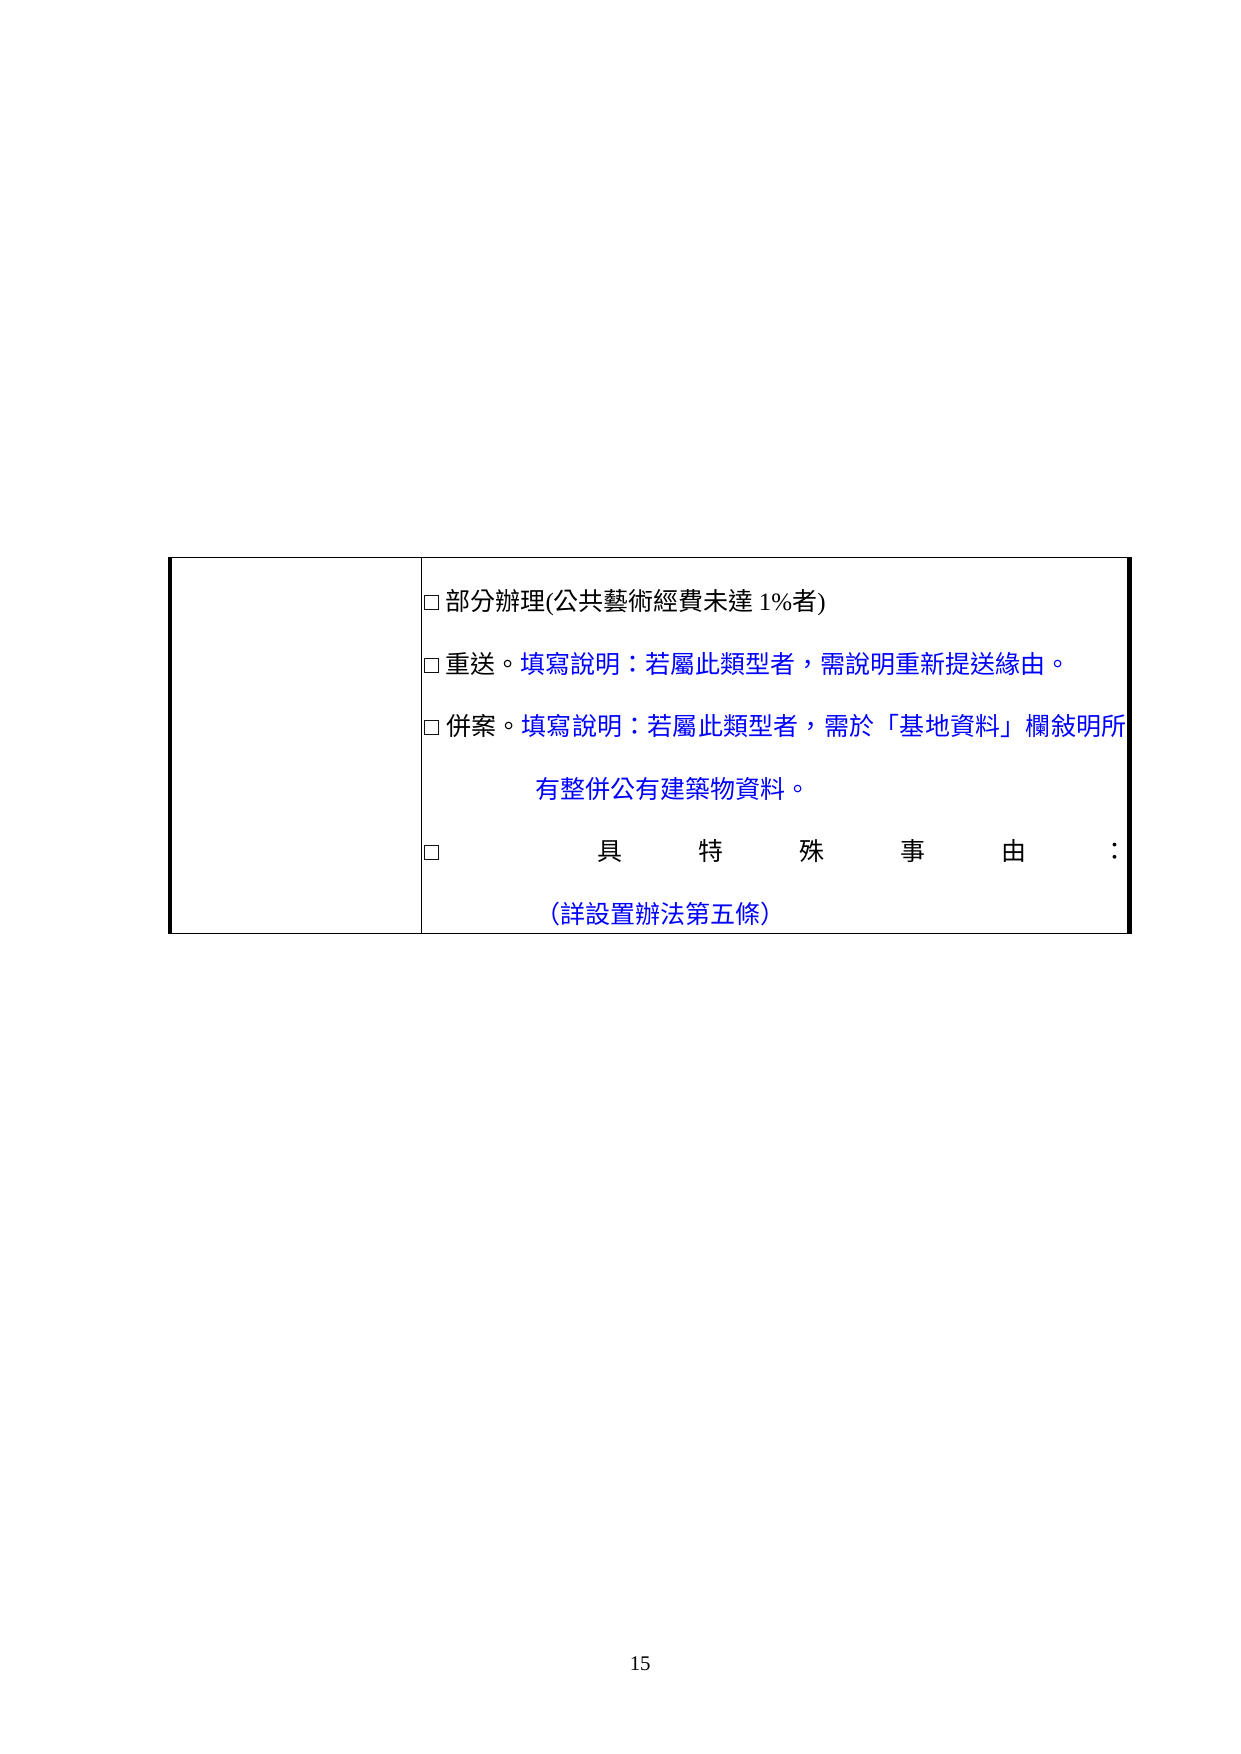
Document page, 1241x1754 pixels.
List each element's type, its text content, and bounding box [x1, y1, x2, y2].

table_cell □ 部分辦理(公共藝術經費未達1%者) □ 重送。填寫說明：若屬此類型者，需說明重新提送緣由。 □ 併案。填寫說明：若屬此類型者，需於「基地資料」欄敍明所有整併公有建築物資料。 □ 具特殊事由： （詳設置辦法第五條） [422, 558, 1127, 933]
table_cell [172, 558, 421, 933]
